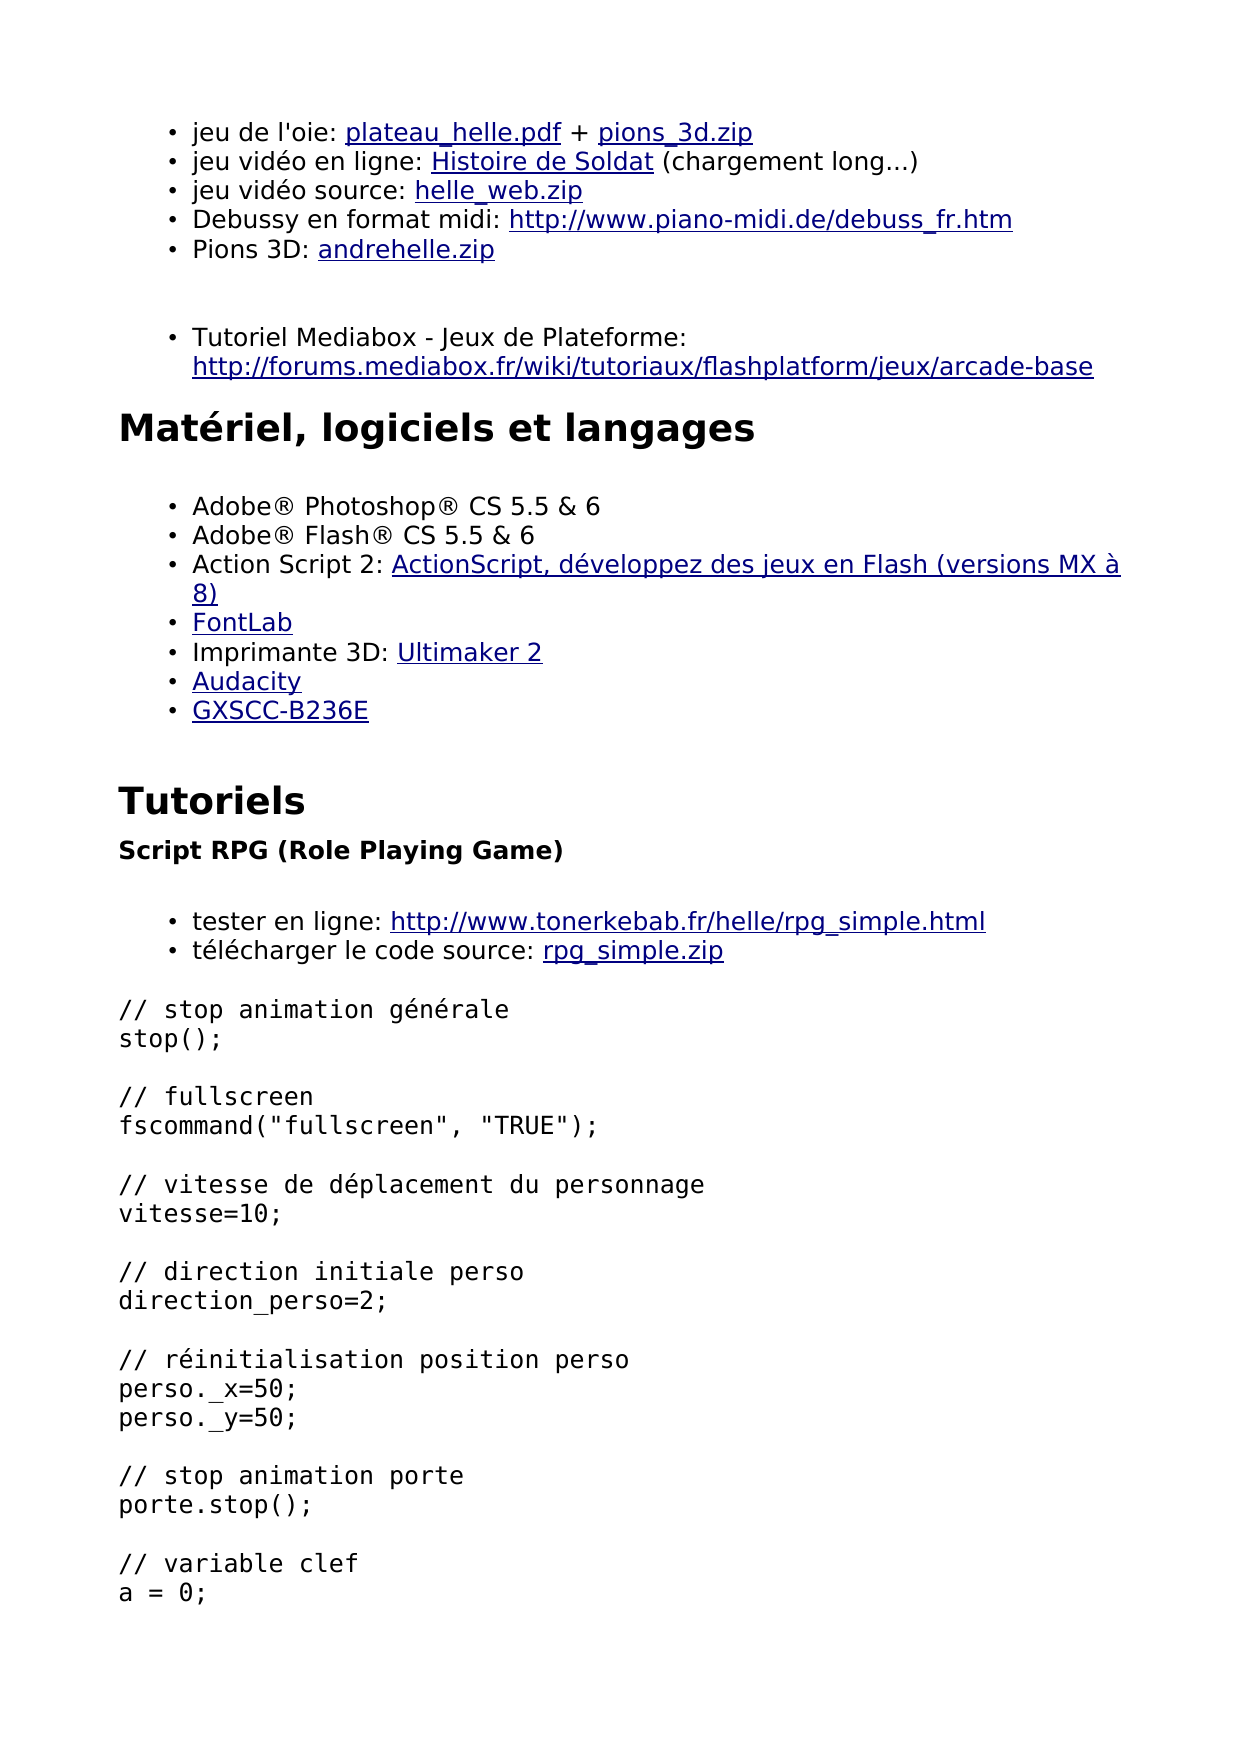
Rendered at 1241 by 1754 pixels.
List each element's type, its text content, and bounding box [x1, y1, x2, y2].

list Audacity [177, 667, 1122, 696]
list Debussy en format midi: http://www.piano-midi.de/debuss_fr.htm [177, 206, 1122, 235]
list Action Script 2: ActionScript, développez des jeux en Flash (versions MX à 8) [177, 550, 1122, 608]
list Tutoriel Mediabox - Jeux de Plateforme: http://forums.mediabox.fr/wiki/tutoriaux/flashplatform/jeux/arcade-base [177, 323, 1122, 381]
subtitle Tutoriels [118, 780, 1122, 823]
text Script RPG (Role Playing Game) [118, 836, 1122, 865]
text // stop animation générale stop(); // fullscreen fscommand("fullscreen", "TRUE"); // vitesse de déplacement du personnage vitesse=10; // direction initiale perso direction_perso=2; // réinitialisation position perso perso._x=50; perso._y=50; // stop animation porte porte.stop(); // variable clef a = 0; [118, 995, 1122, 1607]
list GXSCC-B236E [177, 696, 1122, 725]
list Adobe® Flash® CS 5.5 & 6 [177, 521, 1122, 550]
list FontLab [177, 608, 1122, 638]
list jeu de l'oie: plateau_helle.pdf + pions_3d.zip [177, 118, 1122, 147]
list jeu vidéo source: helle_web.zip [177, 176, 1122, 206]
list tester en ligne: http://www.tonerkebab.fr/helle/rpg_simple.html [177, 907, 1122, 936]
list Adobe® Photoshop® CS 5.5 & 6 [177, 492, 1122, 521]
list jeu vidéo en ligne: Histoire de Soldat (chargement long...) [177, 147, 1122, 176]
list Imprimante 3D: Ultimaker 2 [177, 638, 1122, 667]
subtitle Matériel, logiciels et langages [118, 406, 1122, 450]
list Pions 3D: andrehelle.zip [177, 235, 1122, 264]
list télécharger le code source: rpg_simple.zip [177, 936, 1122, 965]
